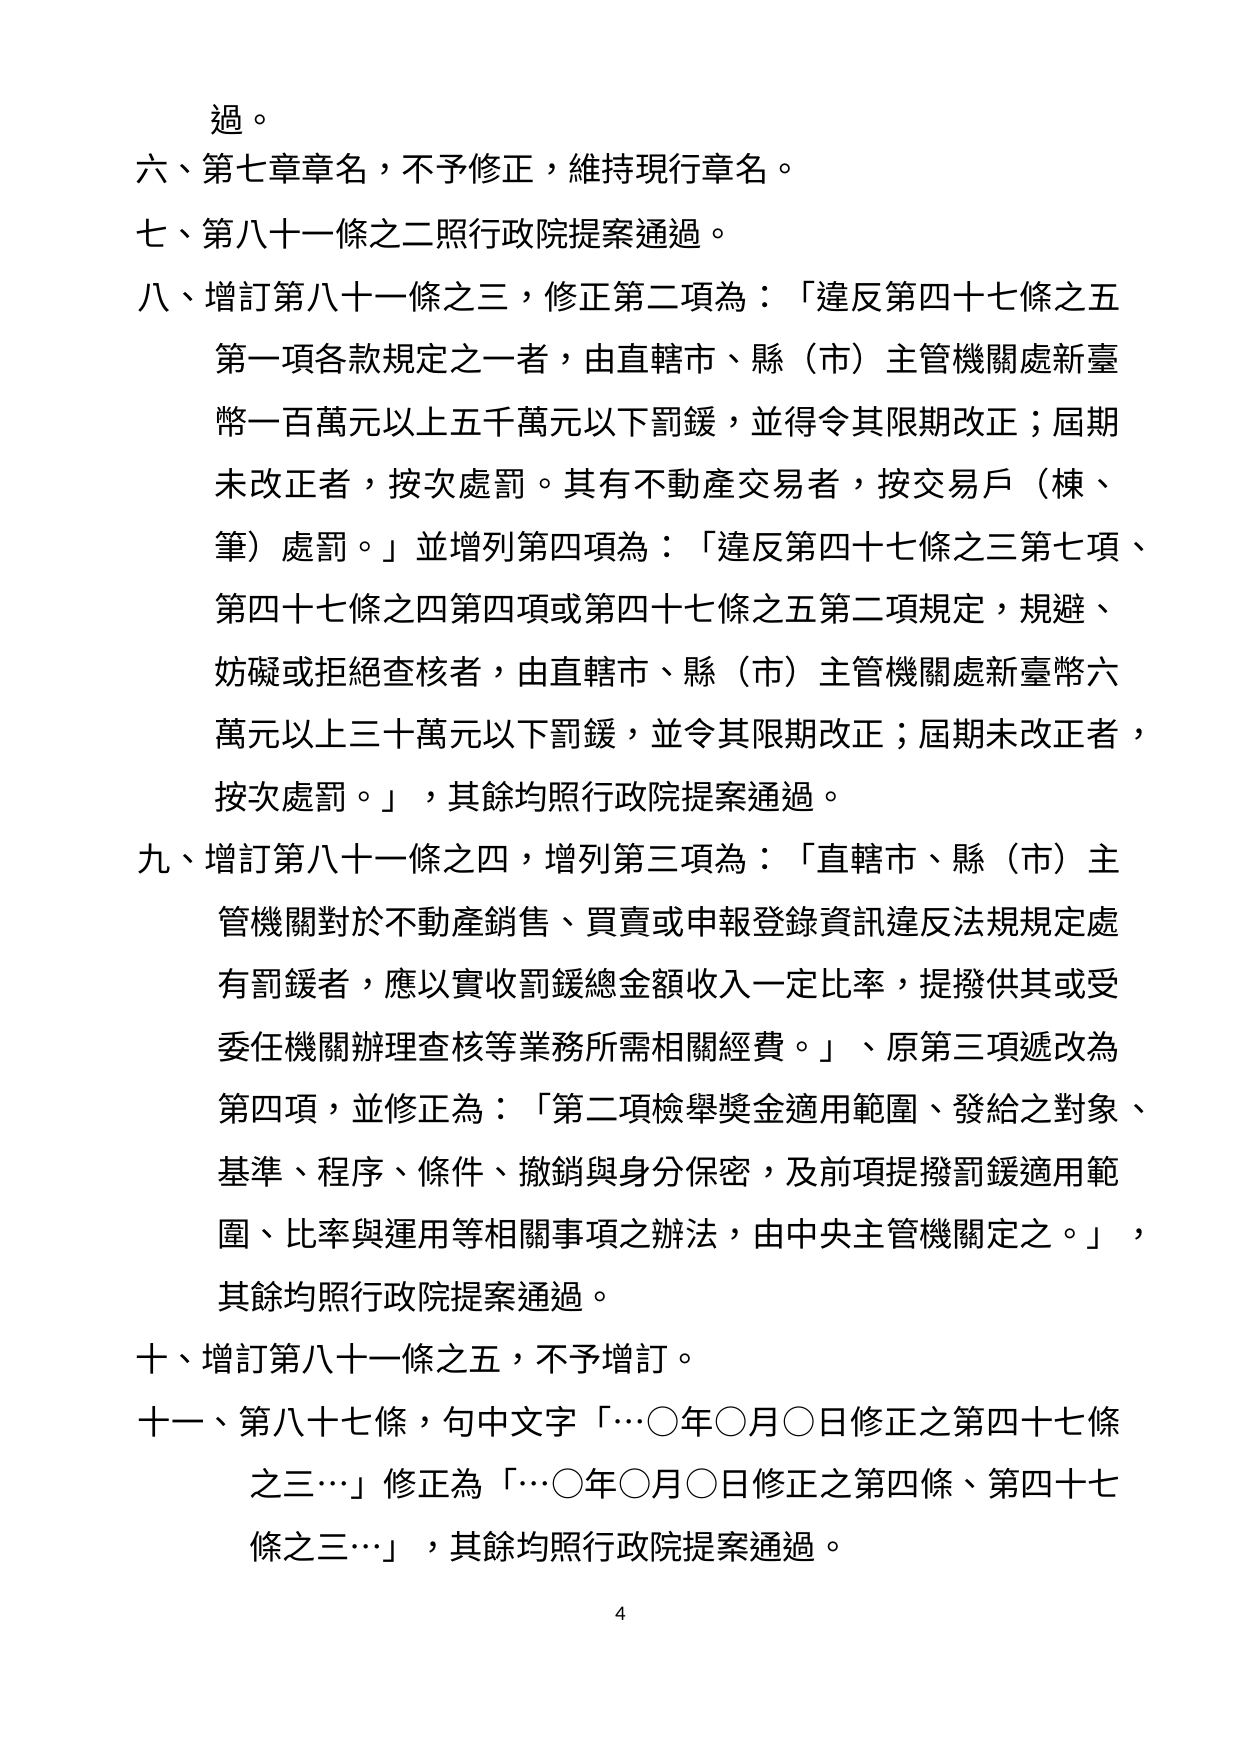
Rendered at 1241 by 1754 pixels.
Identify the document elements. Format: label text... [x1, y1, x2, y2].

text 七、第八十一條之二照行政院提案通過。 [118, 191, 1122, 253]
text 九、增訂第八十一條之四，增列第三項為：「直轄市、縣（市）主管機關對於不動產銷售、買賣或申報登錄資訊違反法規規定處有罰鍰者，應以實收罰鍰總金額收入一定比率，提撥供其或受委任機關辦理查核等業務所需相關經費。」、原第三項遞改為第四項，並修正為：「第二項檢舉奬金適用範圍、發給之對象、基準、程序、條件、撤銷與身分保密，及前項提撥罰鍰適用範圍、比率與運用等相關事項之辦法，由中央主管機關定之。」，其餘均照行政院提案通過。 [118, 816, 1122, 1316]
text 八、增訂第八十一條之三，修正第二項為：「違反第四十七條之五第一項各款規定之一者，由直轄市、縣（市）主管機關處新臺幣一百萬元以上五千萬元以下罰鍰，並得令其限期改正；屆期未改正者，按次處罰。其有不動產交易者，按交易戶（棟、筆）處罰。」並增列第四項為：「違反第四十七條之三第七項、第四十七條之四第四項或第四十七條之五第二項規定，規避、妨礙或拒絕查核者，由直轄市、縣（市）主管機關處新臺幣六萬元以上三十萬元以下罰鍰，並令其限期改正；屆期未改正者，按次處罰。」，其餘均照行政院提案通過。 [118, 253, 1122, 816]
text 十、增訂第八十一條之五，不予增訂。 [118, 1316, 1122, 1378]
text 過。 [122, 94, 1122, 142]
text 十一、第八十七條，句中文字「…○年○月○日修正之第四十七條之三…」修正為「…○年○月○日修正之第四條、第四十七條之三…」，其餘均照行政院提案通過。 [118, 1378, 1122, 1566]
text 六、第七章章名，不予修正，維持現行章名。 [118, 142, 1122, 191]
